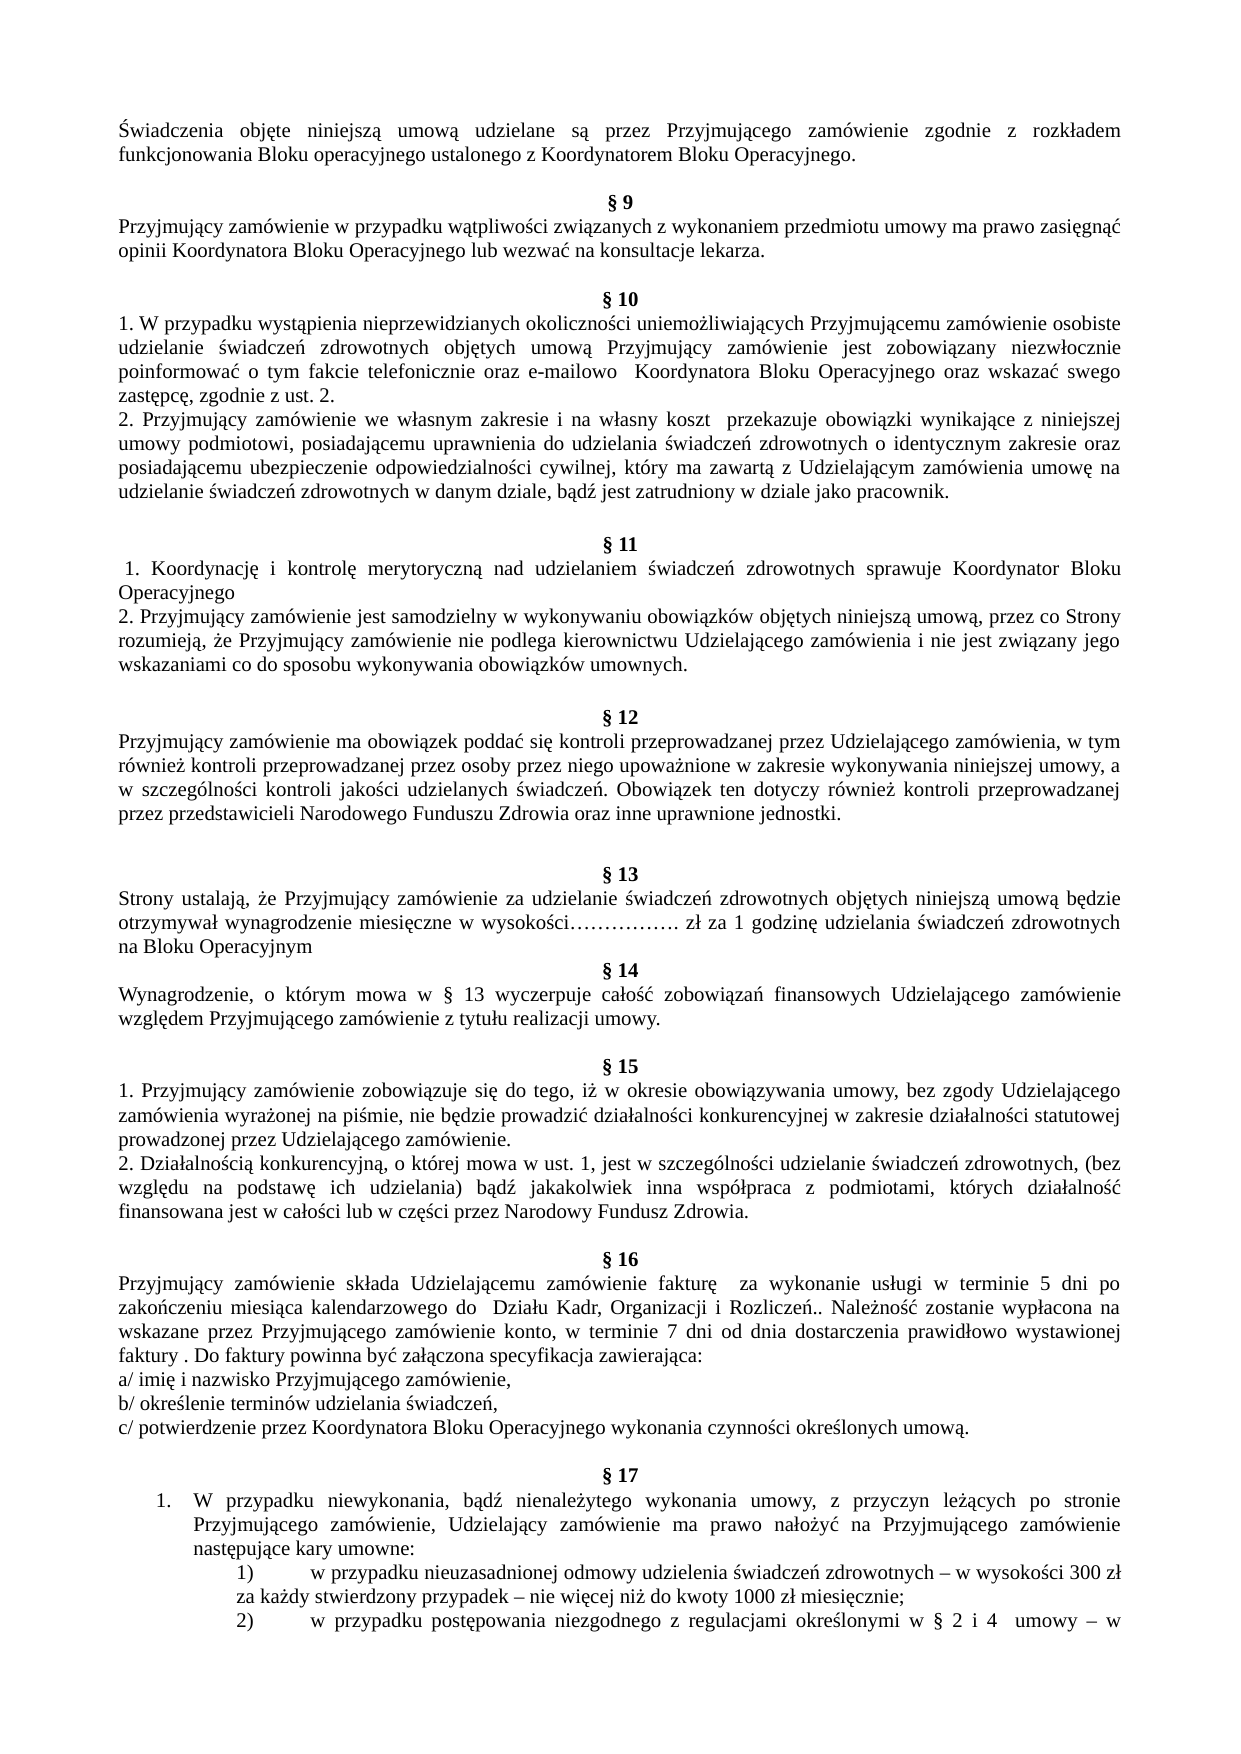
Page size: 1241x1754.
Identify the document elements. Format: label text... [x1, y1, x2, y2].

text a/ imię i nazwisko Przyjmującego zamówienie, [118, 1367, 1122, 1391]
text § 11 [118, 532, 1122, 556]
text 1. Koordynację i kontrolę merytoryczną nad udzielaniem świadczeń zdrowotnych sprawuje Koordynator Bloku Operacyjnego [118, 556, 1122, 604]
list w przypadku postępowania niezgodnego z regulacjami określonymi w § 2 i 4 umowy – w [236, 1608, 1122, 1632]
text Przyjmujący zamówienie ma obowiązek poddać się kontroli przeprowadzanej przez Udzielającego zamówienia, w tym również kontroli przeprowadzanej przez osoby przez niego upoważnione w zakresie wykonywania niniejszej umowy, a w szczególności kontroli jakości udzielanych świadczeń. Obowiązek ten dotyczy również kontroli przeprowadzanej przez przedstawicieli Narodowego Funduszu Zdrowia oraz inne uprawnione jednostki. [118, 729, 1122, 825]
text § 14 [118, 958, 1122, 982]
text Wynagrodzenie, o którym mowa w § 13 wyczerpuje całość zobowiązań finansowych Udzielającego zamówienie względem Przyjmującego zamówienie z tytułu realizacji umowy. [118, 982, 1122, 1030]
list w przypadku nieuzasadnionej odmowy udzielenia świadczeń zdrowotnych – w wysokości 300 zł za każdy stwierdzony przypadek – nie więcej niż do kwoty 1000 zł miesięcznie; [236, 1560, 1122, 1608]
text 1. W przypadku wystąpienia nieprzewidzianych okoliczności uniemożliwiających Przyjmującemu zamówienie osobiste udzielanie świadczeń zdrowotnych objętych umową Przyjmujący zamówienie jest zobowiązany niezwłocznie poinformować o tym fakcie telefonicznie oraz e-mailowo Koordynatora Bloku Operacyjnego oraz wskazać swego zastępcę, zgodnie z ust. 2. [118, 311, 1122, 407]
text Strony ustalają, że Przyjmujący zamówienie za udzielanie świadczeń zdrowotnych objętych niniejszą umową będzie otrzymywał wynagrodzenie miesięczne w wysokości……………. zł za 1 godzinę udzielania świadczeń zdrowotnych na Bloku Operacyjnym [118, 886, 1122, 958]
text Świadczenia objęte niniejszą umową udzielane są przez Przyjmującego zamówienie zgodnie z rozkładem funkcjonowania Bloku operacyjnego ustalonego z Koordynatorem Bloku Operacyjnego. [118, 118, 1122, 166]
list W przypadku niewykonania, bądź nienależytego wykonania umowy, z przyczyn leżących po stronie Przyjmującego zamówienie, Udzielający zamówienie ma prawo nałożyć na Przyjmującego zamówienie następujące kary umowne: [156, 1487, 1122, 1560]
text 2. Działalnością konkurencyjną, o której mowa w ust. 1, jest w szczególności udzielanie świadczeń zdrowotnych, (bez względu na podstawę ich udzielania) bądź jakakolwiek inna współpraca z podmiotami, których działalność finansowana jest w całości lub w części przez Narodowy Fundusz Zdrowia. [118, 1151, 1122, 1223]
text § 17 [118, 1463, 1122, 1487]
text § 16 [118, 1247, 1122, 1271]
text Przyjmujący zamówienie w przypadku wątpliwości związanych z wykonaniem przedmiotu umowy ma prawo zasięgnąć opinii Koordynatora Bloku Operacyjnego lub wezwać na konsultacje lekarza. [118, 214, 1122, 262]
text 2. Przyjmujący zamówienie we własnym zakresie i na własny koszt przekazuje obowiązki wynikające z niniejszej umowy podmiotowi, posiadającemu uprawnienia do udzielania świadczeń zdrowotnych o identycznym zakresie oraz posiadającemu ubezpieczenie odpowiedzialności cywilnej, który ma zawartą z Udzielającym zamówienia umowę na udzielanie świadczeń zdrowotnych w danym dziale, bądź jest zatrudniony w dziale jako pracownik. [118, 407, 1122, 503]
text b/ określenie terminów udzielania świadczeń, [118, 1391, 1122, 1415]
text 1. Przyjmujący zamówienie zobowiązuje się do tego, iż w okresie obowiązywania umowy, bez zgody Udzielającego zamówienia wyrażonej na piśmie, nie będzie prowadzić działalności konkurencyjnej w zakresie działalności statutowej prowadzonej przez Udzielającego zamówienie. [118, 1078, 1122, 1151]
text § 15 [118, 1054, 1122, 1078]
text § 13 [118, 862, 1122, 886]
text § 9 [118, 190, 1122, 214]
text c/ potwierdzenie przez Koordynatora Bloku Operacyjnego wykonania czynności określonych umową. [118, 1415, 1122, 1439]
text 2. Przyjmujący zamówienie jest samodzielny w wykonywaniu obowiązków objętych niniejszą umową, przez co Strony rozumieją, że Przyjmujący zamówienie nie podlega kierownictwu Udzielającego zamówienia i nie jest związany jego wskazaniami co do sposobu wykonywania obowiązków umownych. [118, 604, 1122, 676]
text Przyjmujący zamówienie składa Udzielającemu zamówienie fakturę za wykonanie usługi w terminie 5 dni po zakończeniu miesiąca kalendarzowego do Działu Kadr, Organizacji i Rozliczeń.. Należność zostanie wypłacona na wskazane przez Przyjmującego zamówienie konto, w terminie 7 dni od dnia dostarczenia prawidłowo wystawionej faktury . Do faktury powinna być załączona specyfikacja zawierająca: [118, 1271, 1122, 1367]
text § 12 [118, 705, 1122, 729]
text § 10 [118, 287, 1122, 311]
